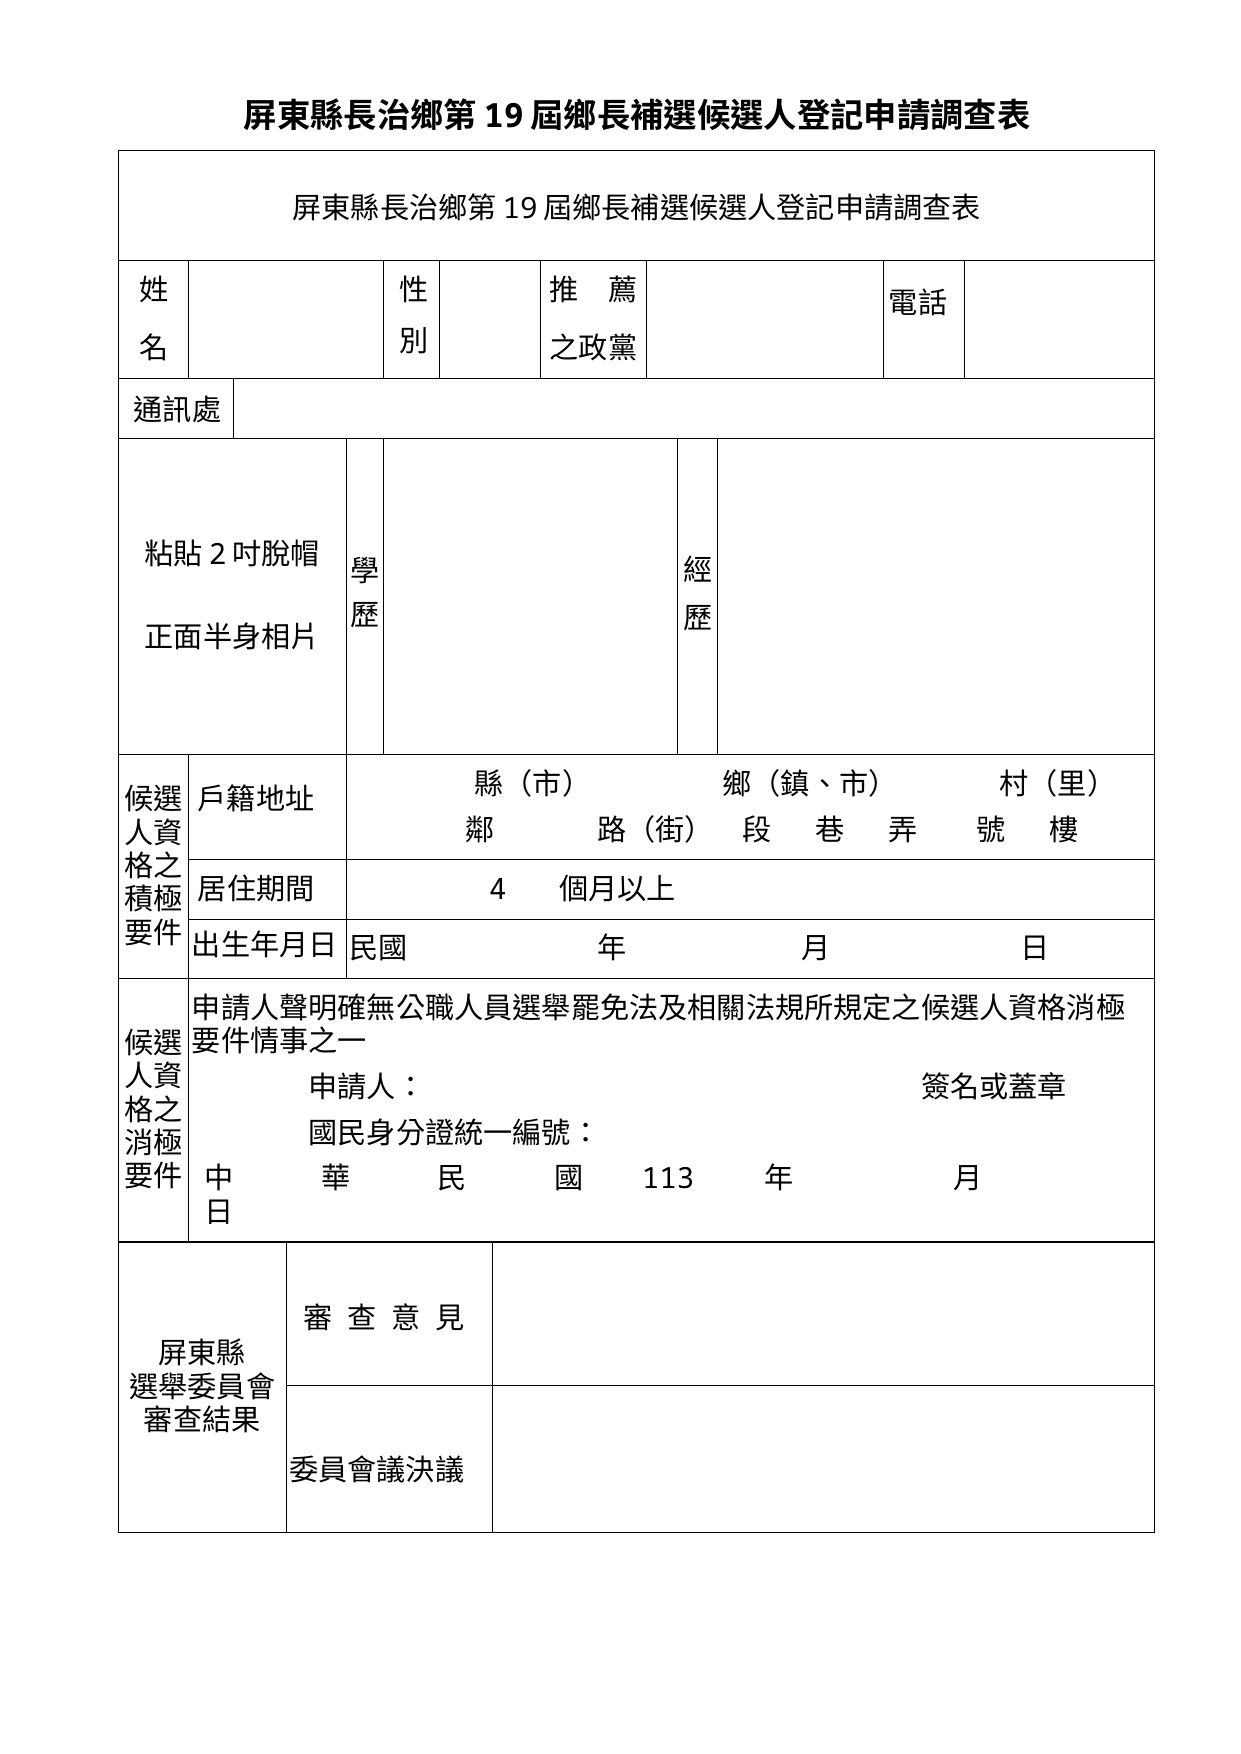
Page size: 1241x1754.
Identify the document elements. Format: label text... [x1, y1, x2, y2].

table_cell 候選 人資 格之 消極 要件 [119, 979, 188, 1241]
table_cell 候選 人資 格之 積極 要件 [119, 755, 188, 978]
table_cell 通訊處 [119, 379, 233, 437]
table_cell [189, 261, 383, 378]
table_cell 申請人聲明確無公職人員選舉罷免法及相關法規所規定之候選人資格消極要件情事之一 申請人： 簽名或蓋章 國民身分證統一編號： 中 華 民 國 113 年 月 日 [189, 979, 1154, 1241]
table_cell [493, 1386, 1154, 1532]
table_cell [718, 439, 1154, 754]
table_cell 電話 [884, 261, 964, 378]
table_cell [384, 439, 677, 754]
table_cell 居住期間 [189, 860, 346, 918]
table_header 屏東縣長治鄉第19屆鄉長補選候選人登記申請調查表 [119, 151, 1154, 260]
table_cell 審 查 意 見 [287, 1243, 492, 1385]
table_cell 屏東縣 選舉委員會 審查結果 [119, 1243, 286, 1532]
table_cell [965, 261, 1154, 378]
table_cell 委員會議決議 [287, 1386, 492, 1532]
table_cell 性 別 [384, 261, 439, 378]
table_cell [234, 379, 1154, 437]
table_cell 出生年月日 [189, 920, 346, 978]
table_cell 學歷 [347, 439, 383, 754]
table_cell 姓 名 [119, 261, 188, 378]
table_cell 經歷 [678, 439, 717, 754]
table_cell 推 薦 之政黨 [541, 261, 646, 378]
text 屏東縣長治鄉第19屆鄉長補選候選人登記申請調查表 [118, 89, 1122, 137]
table_cell [493, 1243, 1154, 1385]
table_cell 4 個月以上 [347, 860, 1154, 918]
table_cell [440, 261, 540, 378]
table_cell 民國 年 月 日 [347, 920, 1154, 978]
table_cell 縣（市） 鄉（鎮、市） 村（里） 鄰 路（街） 段 巷 弄 號 樓 [347, 755, 1154, 859]
table_cell 粘貼2吋脫帽 正面半身相片 [119, 439, 346, 754]
table_cell [647, 261, 883, 378]
table_cell 戶籍地址 [189, 755, 346, 859]
